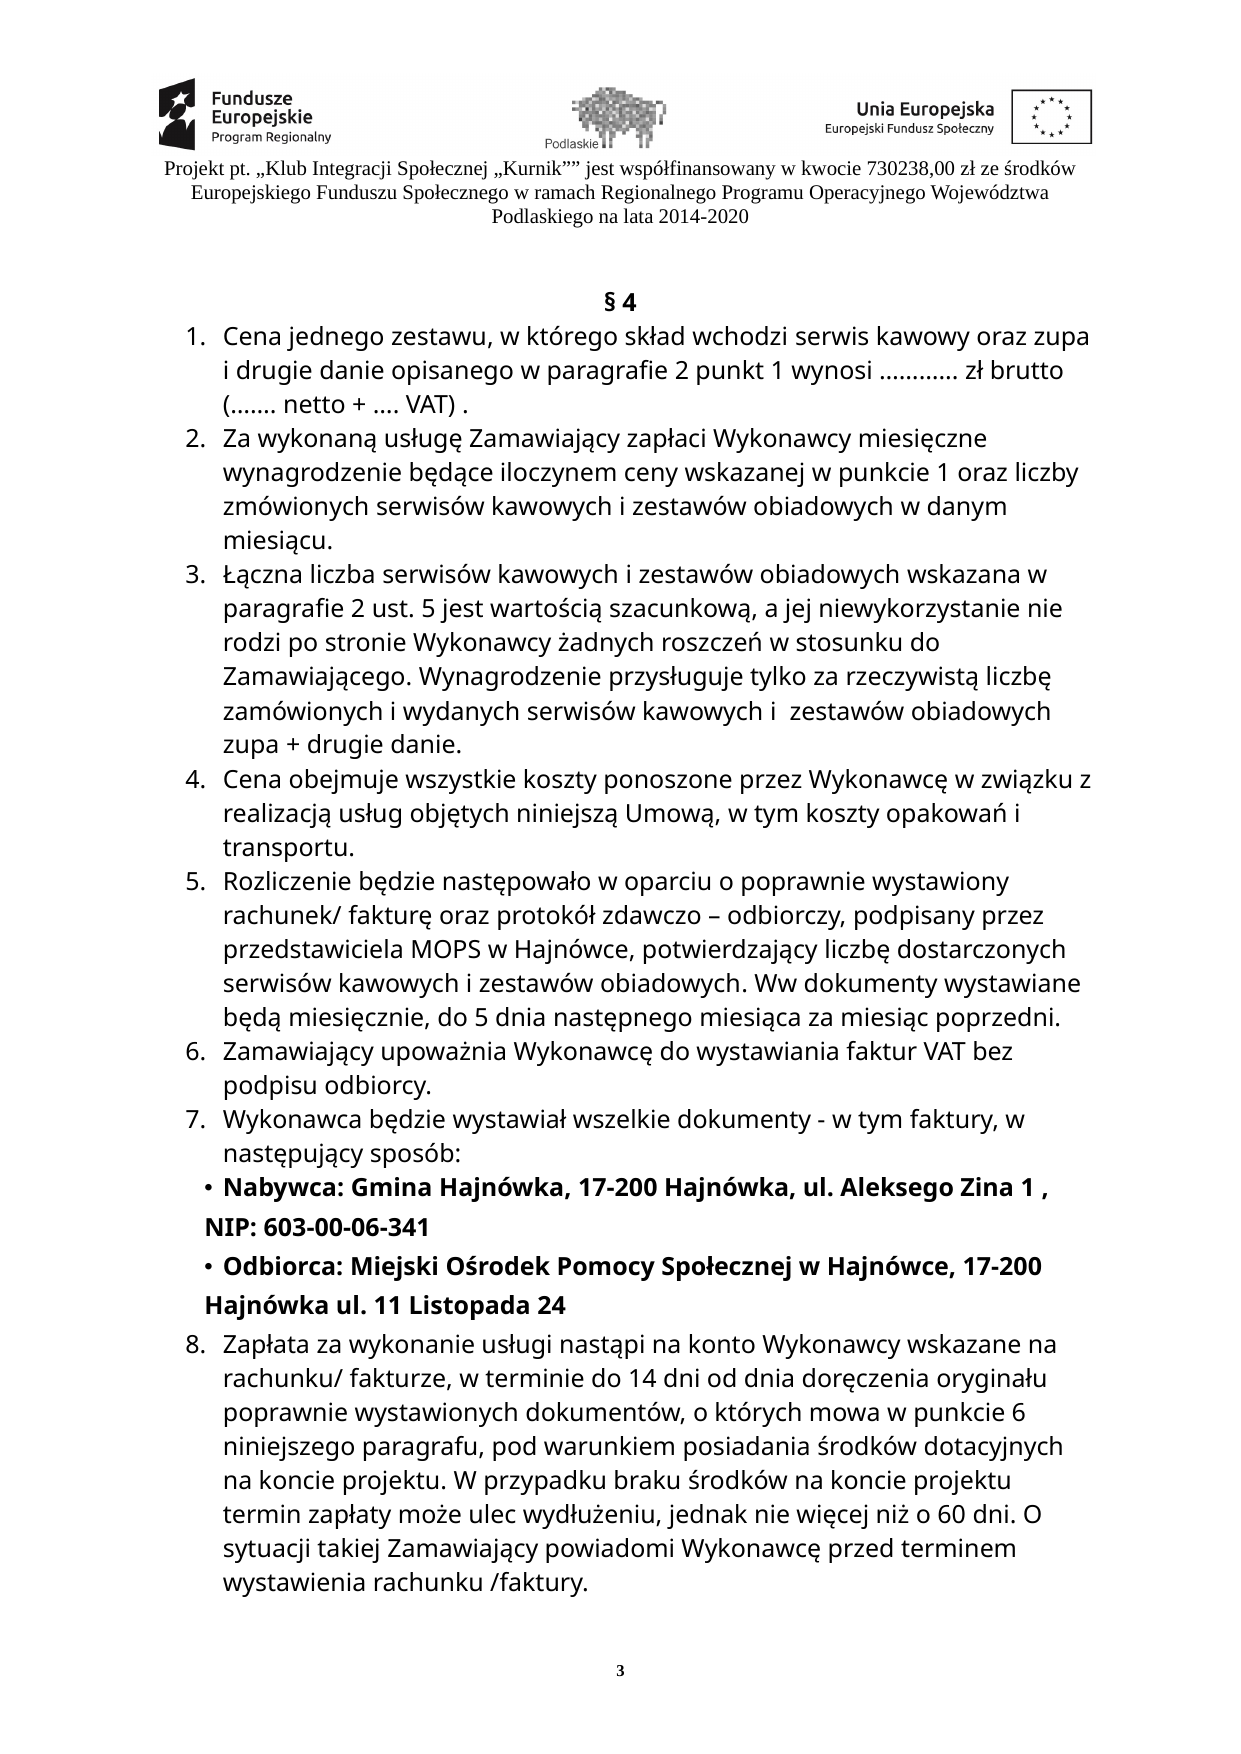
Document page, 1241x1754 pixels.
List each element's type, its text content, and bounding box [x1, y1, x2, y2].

list Cena jednego zestawu, w którego skład wchodzi serwis kawowy oraz zupa i drugie danie opisanego w paragrafie 2 punkt 1 wynosi ………... zł brutto (……. netto + …. VAT) . [185, 318, 1093, 421]
list Odbiorca: Miejski Ośrodek Pomocy Społecznej w Hajnówce, 17-200 Hajnówka ul. 11 Listopada 24 [204, 1248, 1093, 1322]
list Cena obejmuje wszystkie koszty ponoszone przez Wykonawcę w związku z realizacją usług objętych niniejszą Umową, w tym koszty opakowań i transportu. [185, 761, 1093, 863]
list Zapłata za wykonanie usługi nastąpi na konto Wykonawcy wskazane na rachunku/ fakturze, w terminie do 14 dni od dnia doręczenia oryginału poprawnie wystawionych dokumentów, o których mowa w punkcie 6 niniejszego paragrafu, pod warunkiem posiadania środków dotacyjnych na koncie projektu. W przypadku braku środków na koncie projektu termin zapłaty może ulec wydłużeniu, jednak nie więcej niż o 60 dni. O sytuacji takiej Zamawiający powiadomi Wykonawcę przed terminem wystawienia rachunku /faktury. [185, 1327, 1093, 1599]
list Rozliczenie będzie następowało w oparciu o poprawnie wystawiony rachunek/ fakturę oraz protokół zdawczo – odbiorczy, podpisany przez przedstawiciela MOPS w Hajnówce, potwierdzający liczbę dostarczonych serwisów kawowych i zestawów obiadowych. Ww dokumenty wystawiane będą miesięcznie, do 5 dnia następnego miesiąca za miesiąc poprzedni. [185, 863, 1093, 1034]
list Zamawiający upoważnia Wykonawcę do wystawiania faktur VAT bez podpisu odbiorcy. [185, 1034, 1093, 1102]
picture [150, 73, 1096, 156]
list Łączna liczba serwisów kawowych i zestawów obiadowych wskazana w paragrafie 2 ust. 5 jest wartością szacunkową, a jej niewykorzystanie nie rodzi po stronie Wykonawcy żadnych roszczeń w stosunku do Zamawiającego. Wynagrodzenie przysługuje tylko za rzeczywistą liczbę zamówionych i wydanych serwisów kawowych i zestawów obiadowych zupa + drugie danie. [185, 557, 1093, 761]
list Nabywca: Gmina Hajnówka, 17-200 Hajnówka, ul. Aleksego Zina 1 , NIP: 603-00-06-341 [204, 1170, 1093, 1243]
list Za wykonaną usługę Zamawiający zapłaci Wykonawcy miesięczne wynagrodzenie będące iloczynem ceny wskazanej w punkcie 1 oraz liczby zmówionych serwisów kawowych i zestawów obiadowych w danym miesiącu. [185, 421, 1093, 557]
subtitle § 4 [148, 284, 1093, 318]
list Wykonawca będzie wystawiał wszelkie dokumenty - w tym faktury, w następujący sposób: [185, 1102, 1093, 1170]
